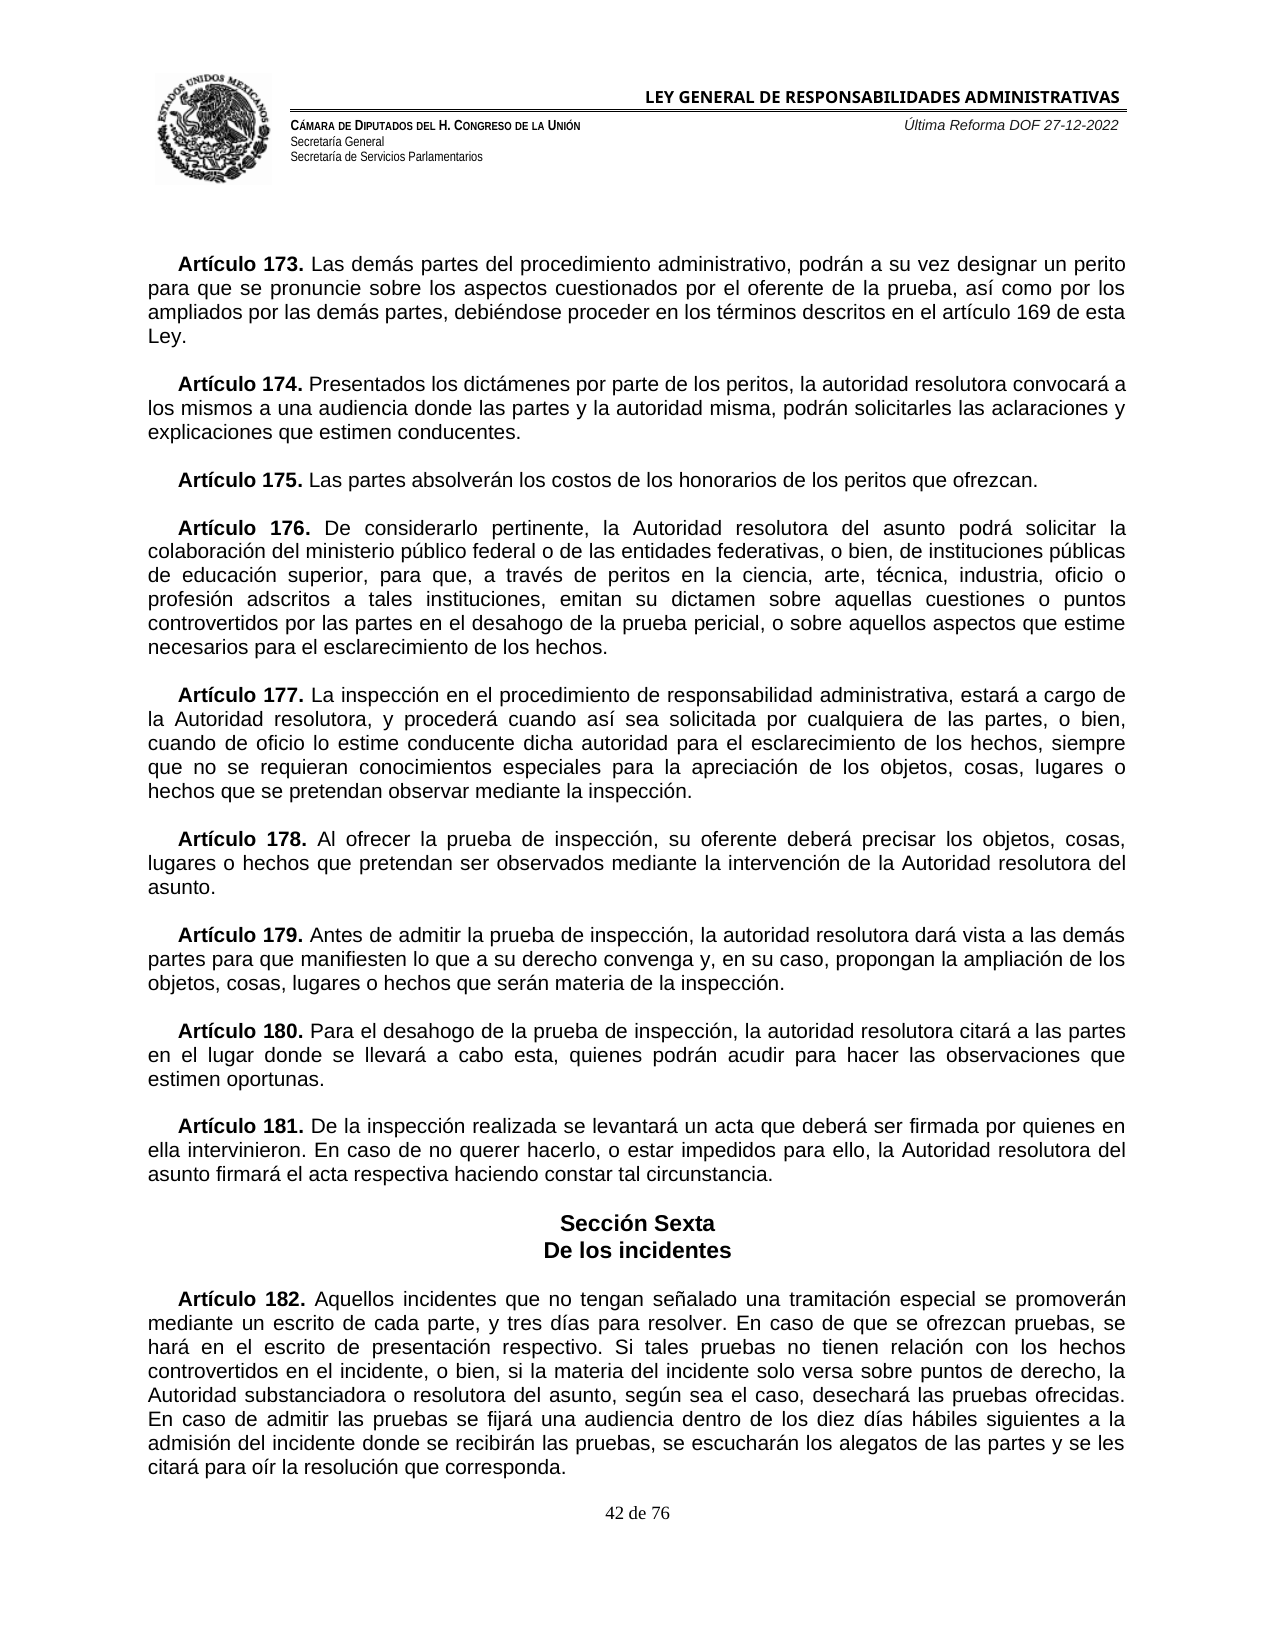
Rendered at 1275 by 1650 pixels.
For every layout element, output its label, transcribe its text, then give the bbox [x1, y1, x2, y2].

text Artículo 180. Para el desahogo de la prueba de inspección, la autoridad resolutora citará a las partes en el lugar donde se llevará a cabo esta, quienes podrán acudir para hacer las observaciones que estimen oportunas. [148, 1018, 1127, 1090]
text Artículo 178. Al ofrecer la prueba de inspección, su oferente deberá precisar los objetos, cosas, lugares o hechos que pretendan ser observados mediante la intervención de la Autoridad resolutora del asunto. [148, 827, 1127, 899]
text De los incidentes [148, 1237, 1127, 1263]
text Artículo 173. Las demás partes del procedimiento administrativo, podrán a su vez designar un perito para que se pronuncie sobre los aspectos cuestionados por el oferente de la prueba, así como por los ampliados por las demás partes, debiéndose proceder en los términos descritos en el artículo 169 de esta Ley. [148, 252, 1127, 348]
text Artículo 177. La inspección en el procedimiento de responsabilidad administrativa, estará a cargo de la Autoridad resolutora, y procederá cuando así sea solicitada por cualquiera de las partes, o bien, cuando de oficio lo estime conducente dicha autoridad para el esclarecimiento de los hechos, siempre que no se requieran conocimientos especiales para la apreciación de los objetos, cosas, lugares o hechos que se pretendan observar mediante la inspección. [148, 683, 1127, 803]
text Artículo 182. Aquellos incidentes que no tengan señalado una tramitación especial se promoverán mediante un escrito de cada parte, y tres días para resolver. En caso de que se ofrezcan pruebas, se hará en el escrito de presentación respectivo. Si tales pruebas no tienen relación con los hechos controvertidos en el incidente, o bien, si la materia del incidente solo versa sobre puntos de derecho, la Autoridad substanciadora o resolutora del asunto, según sea el caso, desechará las pruebas ofrecidas. En caso de admitir las pruebas se fijará una audiencia dentro de los diez días hábiles siguientes a la admisión del incidente donde se recibirán las pruebas, se escucharán los alegatos de las partes y se les citará para oír la resolución que corresponda. [148, 1287, 1127, 1478]
text Sección Sexta [148, 1210, 1127, 1237]
text Artículo 175. Las partes absolverán los costos de los honorarios de los peritos que ofrezcan. [148, 467, 1127, 491]
text Artículo 174. Presentados los dictámenes por parte de los peritos, la autoridad resolutora convocará a los mismos a una audiencia donde las partes y la autoridad misma, podrán solicitarles las aclaraciones y explicaciones que estimen conducentes. [148, 372, 1127, 443]
text Artículo 181. De la inspección realizada se levantará un acta que deberá ser firmada por quienes en ella intervinieron. En caso de no querer hacerlo, o estar impedidos para ello, la Autoridad resolutora del asunto firmará el acta respectiva haciendo constar tal circunstancia. [148, 1114, 1127, 1186]
text Artículo 176. De considerarlo pertinente, la Autoridad resolutora del asunto podrá solicitar la colaboración del ministerio público federal o de las entidades federativas, o bien, de instituciones públicas de educación superior, para que, a través de peritos en la ciencia, arte, técnica, industria, oficio o profesión adscritos a tales instituciones, emitan su dictamen sobre aquellas cuestiones o puntos controvertidos por las partes en el desahogo de la prueba pericial, o sobre aquellos aspectos que estime necesarios para el esclarecimiento de los hechos. [148, 515, 1127, 659]
text Artículo 179. Antes de admitir la prueba de inspección, la autoridad resolutora dará vista a las demás partes para que manifiesten lo que a su derecho convenga y, en su caso, propongan la ampliación de los objetos, cosas, lugares o hechos que serán materia de la inspección. [148, 923, 1127, 994]
